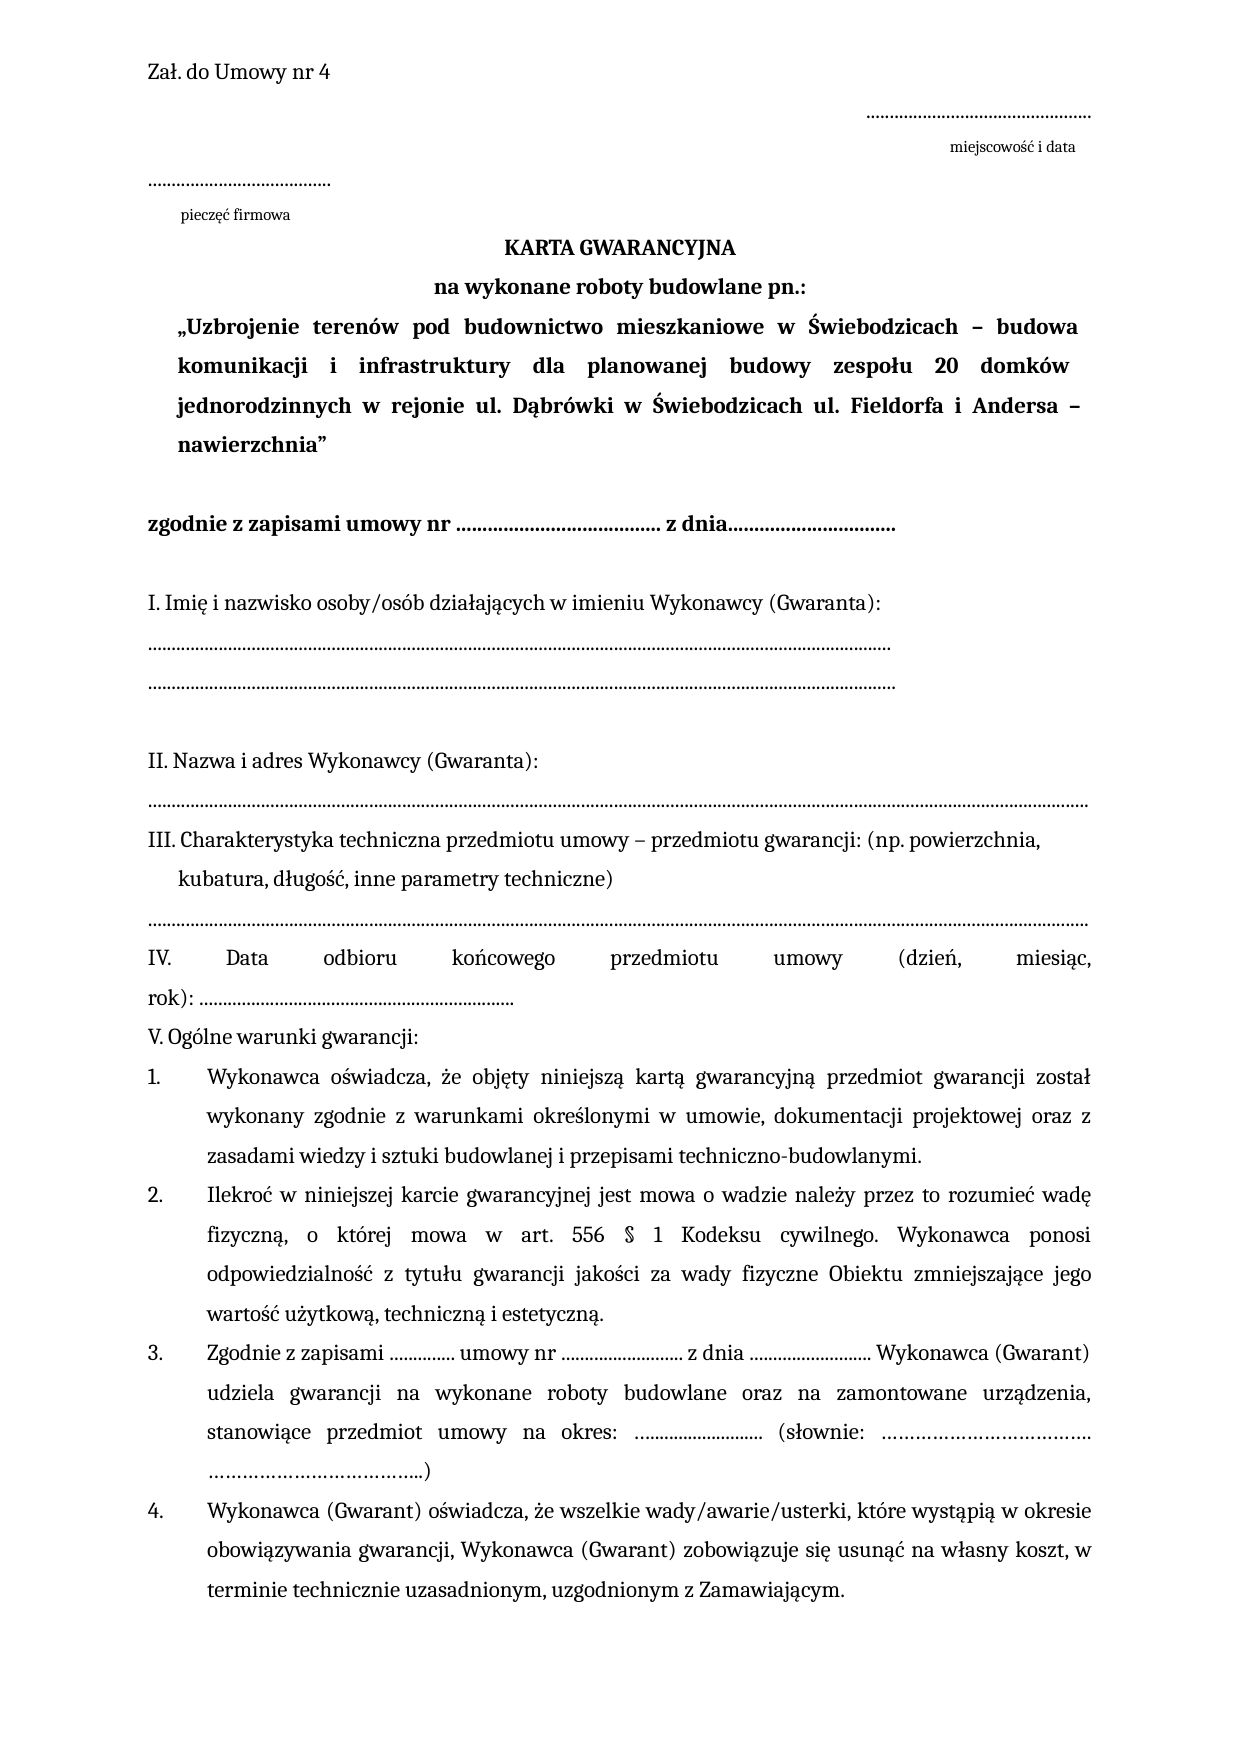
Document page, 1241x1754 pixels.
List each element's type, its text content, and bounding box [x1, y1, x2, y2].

list Wykonawca (Gwarant) oświadcza, że wszelkie wady/awarie/usterki, które wystąpią w okresie obowiązywania gwarancji, Wykonawca (Gwarant) zobowiązuje się usunąć na własny koszt, w terminie technicznie uzasadnionym, uzgodnionym z Zamawiającym. [148, 1498, 1092, 1603]
text zgodnie z zapisami umowy nr ....................................... z dnia................................ [148, 511, 1092, 537]
text I. Imię i nazwisko osoby/osób działających w imieniu Wykonawcy (Gwaranta): [148, 590, 1092, 616]
text pieczęć firmowa [148, 206, 605, 225]
text ........................................................................................................................................................................................................ [148, 787, 1092, 813]
text V. Ogólne warunki gwarancji: [148, 1024, 1092, 1050]
list Ilekroć w niniejszej karcie gwarancyjnej jest mowa o wadzie należy przez to rozumieć wadę fizyczną, o której mowa w art. 556 § 1 Kodeksu cywilnego. Wykonawca ponosi odpowiedzialność z tytułu gwarancji jakości za wady fizyczne Obiektu zmniejszające jego wartość użytkową, techniczną i estetyczną. [148, 1182, 1092, 1327]
text Zał. do Umowy nr 4 [148, 58, 1092, 85]
list Zgodnie z zapisami .............. umowy nr .......................... z dnia .......................... Wykonawca (Gwarant) udziela gwarancji na wykonane roboty budowlane oraz na zamontowane urządzenia, stanowiące przedmiot umowy na okres: …........................ (słownie: ……………………………….………………………………..) [148, 1340, 1092, 1485]
text „Uzbrojenie terenów pod budownictwo mieszkaniowe w Świebodzicach – budowa komunikacji i infrastruktury dla planowanej budowy zespołu 20 domków jednorodzinnych w rejonie ul. Dąbrówki w Świebodzicach ul. Fieldorfa i Andersa – nawierzchnia” [177, 313, 1092, 458]
text III. Charakterystyka techniczna przedmiotu umowy – przedmiotu gwarancji: (np. powierzchnia, [148, 827, 1092, 853]
text II. Nazwa i adres Wykonawcy (Gwaranta): [148, 748, 1092, 774]
text IV. Data odbioru końcowego przedmiotu umowy (dzień, miesiąc, rok): ................................................................... [148, 945, 1092, 1011]
text na wykonane roboty budowlane pn.: [148, 274, 1092, 300]
text ........................................................................................................................................................................................................ [148, 906, 1092, 932]
text .............................................................................................................................................................. [148, 629, 1092, 656]
text KARTA GWARANCYJNA [148, 234, 1092, 261]
list Wykonawca oświadcza, że objęty niniejszą kartą gwarancyjną przedmiot gwarancji został wykonany zgodnie z warunkami określonymi w umowie, dokumentacji projektowej oraz z zasadami wiedzy i sztuki budowlanej i przepisami techniczno-budowlanymi. [148, 1063, 1092, 1169]
text ....................................... [148, 166, 605, 193]
text kubatura, długość, inne parametry techniczne) [148, 866, 1092, 892]
text ................................................ [148, 98, 1092, 124]
text miejscowość i data [736, 137, 1092, 157]
text ............................................................................................................................................................... [148, 669, 1092, 695]
